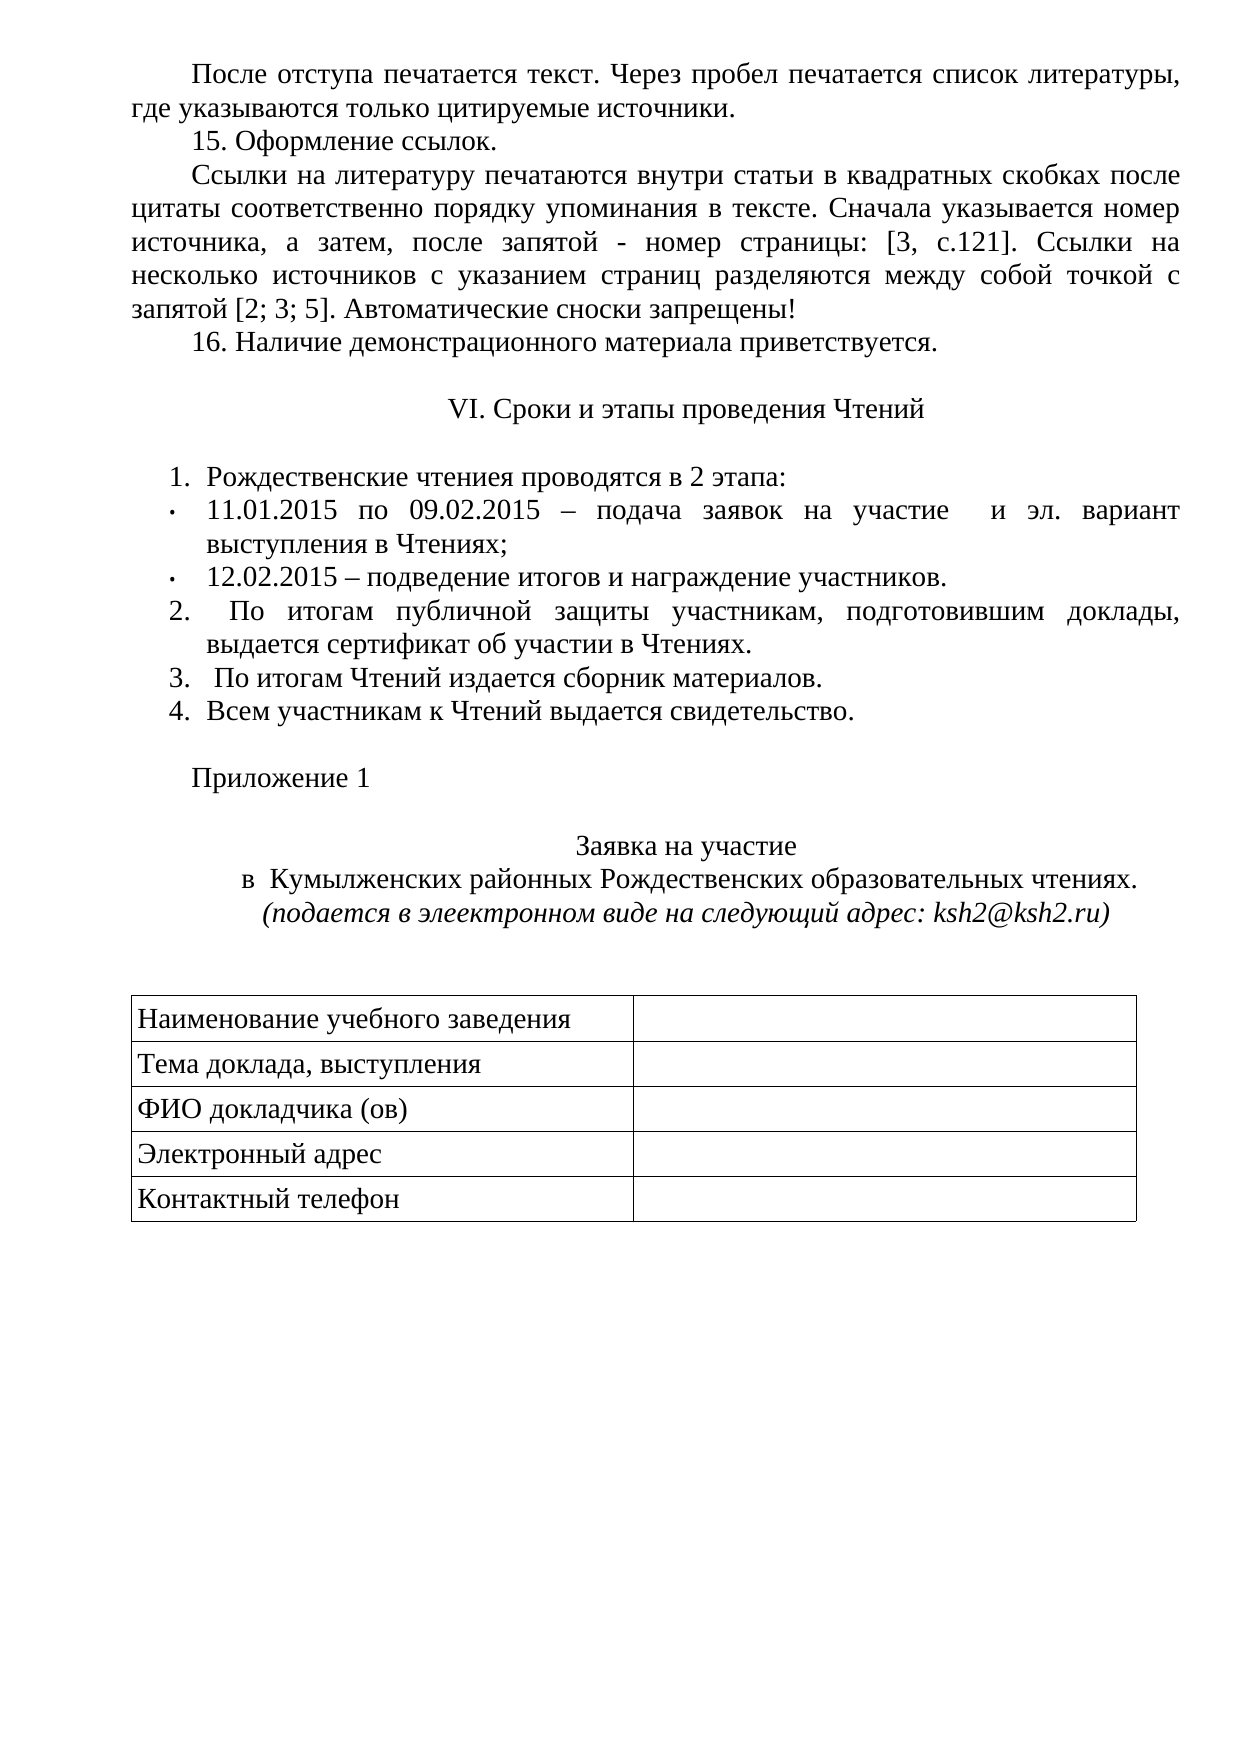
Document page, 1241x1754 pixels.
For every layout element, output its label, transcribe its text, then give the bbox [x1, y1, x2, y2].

table_cell Тема доклада, выступления [132, 1042, 633, 1086]
table_cell [634, 1042, 1136, 1086]
table_cell [634, 1087, 1136, 1131]
table_cell [634, 1132, 1136, 1176]
text Заявка на участие [131, 828, 1181, 861]
table_header [634, 996, 1136, 1041]
table_cell ФИО докладчика (ов) [132, 1087, 633, 1131]
list Всем участникам к Чтений выдается свидетельство. [169, 693, 1181, 727]
text После отступа печатается текст. Через пробел печатается список литературы, где указываются только цитируемые источники. [131, 56, 1181, 123]
table_cell Электронный адрес [132, 1132, 633, 1176]
table_cell [634, 1177, 1136, 1221]
list По итогам публичной защиты участникам, подготовившим доклады, выдается сертификат об участии в Чтениях. [169, 593, 1181, 660]
text 15. Оформление ссылок. [131, 123, 1181, 157]
list По итогам Чтений издается сборник материалов. [169, 660, 1181, 693]
text (подается в элеектронном виде на следующий адрес: ksh2@ksh2.ru) [131, 895, 1181, 928]
text Ссылки на литературу печатаются внутри статьи в квадратных скобках после цитаты соответственно порядку упоминания в тексте. Сначала указывается номер источника, а затем, после запятой - номер страницы: [3, с.121]. Ссылки на несколько источников с указанием страниц разделяются между собой точкой с запятой [2; 3; 5]. Автоматические сноски запрещены! [131, 157, 1181, 324]
table_header Наименование учебного заведения [132, 996, 633, 1041]
text Приложение 1 [131, 761, 1181, 794]
list 12.02.2015 – подведение итогов и награждение участников. [169, 559, 1181, 593]
text в Кумылженских районных Рождественских образовательных чтениях. [131, 861, 1181, 895]
table_cell Контактный телефон [132, 1177, 633, 1221]
text 16. Наличие демонстрационного материала приветствуется. [131, 324, 1181, 358]
list Рождественские чтениея проводятся в 2 этапа: [169, 459, 1181, 492]
text VI. Сроки и этапы проведения Чтений [131, 392, 1181, 425]
list 11.01.2015 по 09.02.2015 – подача заявок на участие и эл. вариант выступления в Чтениях; [169, 492, 1181, 559]
